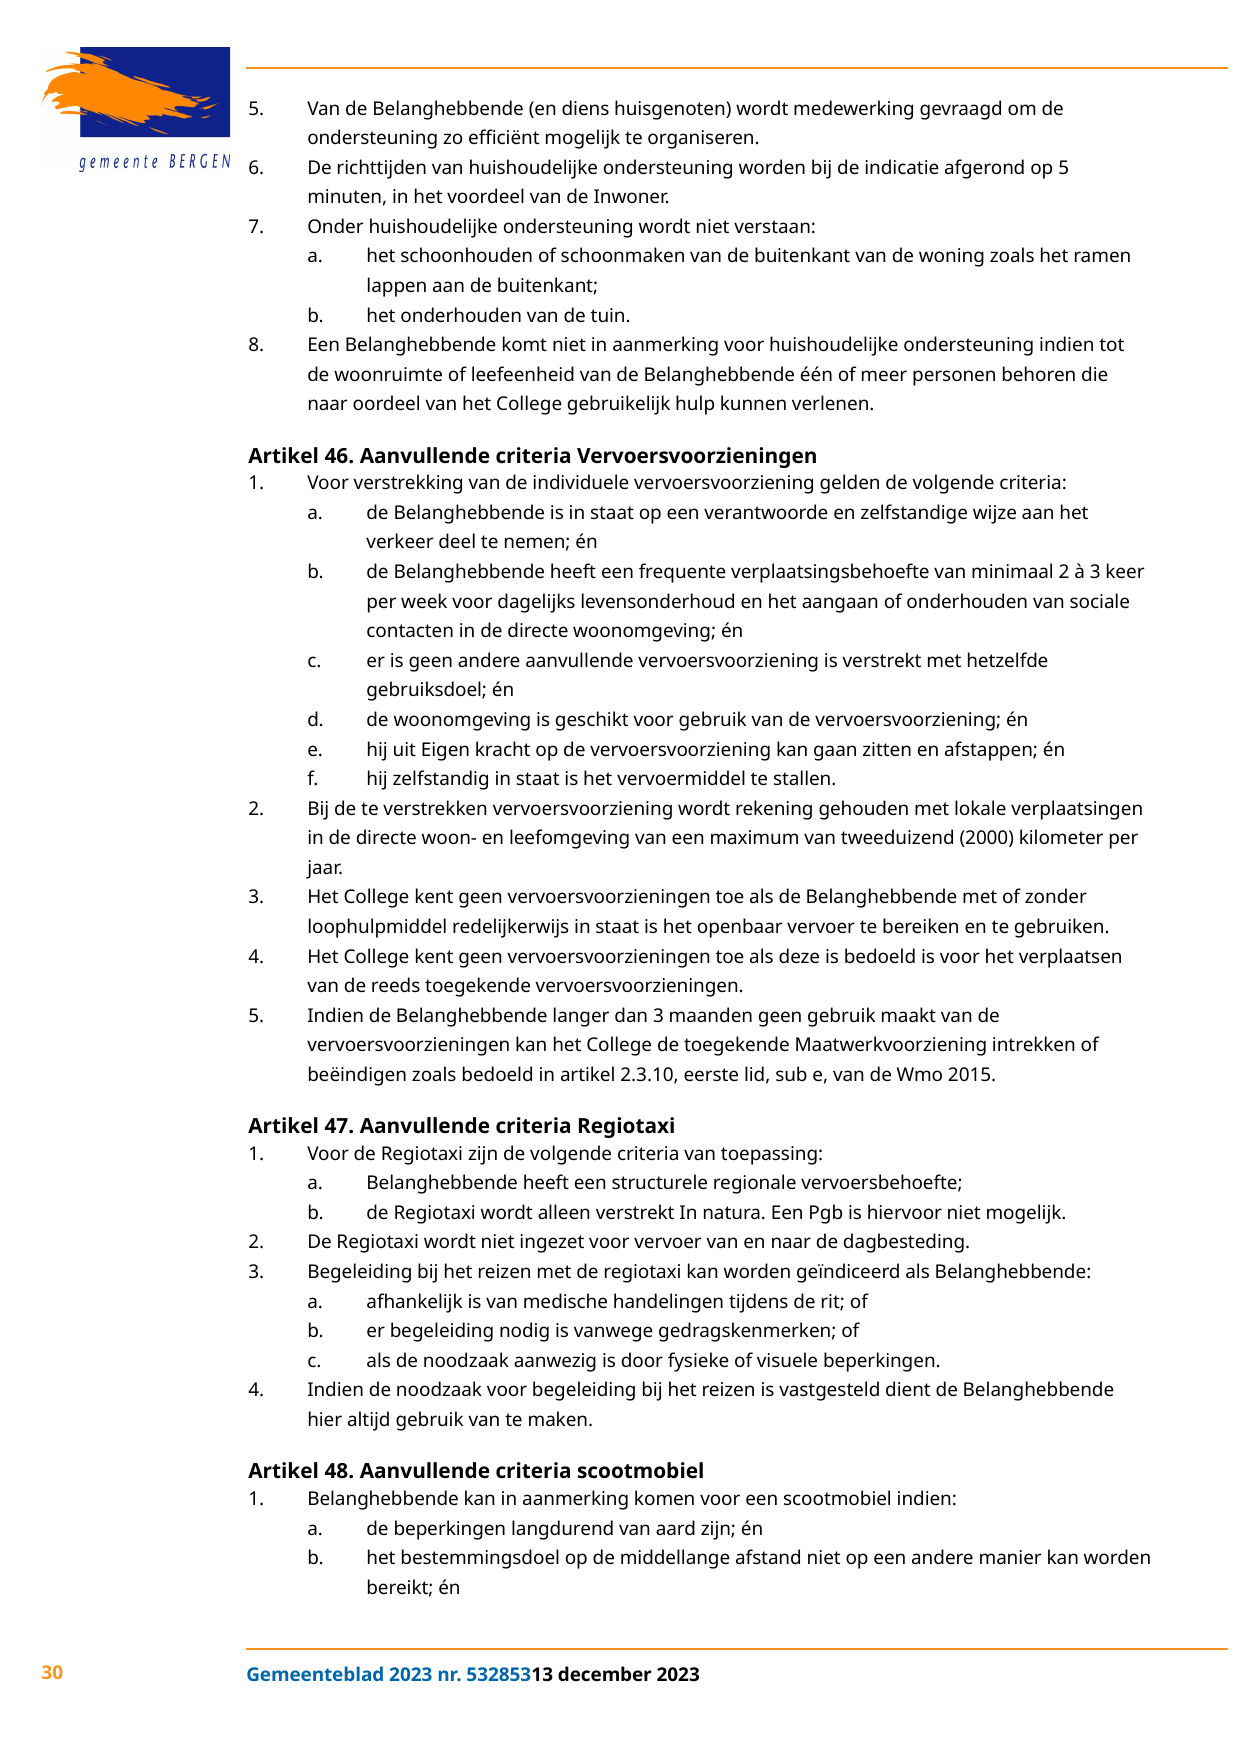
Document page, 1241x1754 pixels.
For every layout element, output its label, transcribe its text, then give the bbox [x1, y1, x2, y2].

list Een Belanghebbende komt niet in aanmerking voor huishoudelijke ondersteuning indien tot de woonruimte of leefeenheid van de Belanghebbende één of meer personen behoren die naar oordeel van het College gebruikelijk hulp kunnen verlenen. [248, 331, 1152, 416]
list Het College kent geen vervoersvoorzieningen toe als deze is bedoeld is voor het verplaatsen van de reeds toegekende vervoersvoorzieningen. [248, 943, 1152, 998]
list Het College kent geen vervoersvoorzieningen toe als de Belanghebbende met of zonder loophulpmiddel redelijkerwijs in staat is het openbaar vervoer te bereiken en te gebruiken. [248, 884, 1152, 939]
text Artikel 48. Aanvullende criteria scootmobiel [248, 1457, 1152, 1485]
list er begeleiding nodig is vanwege gedragskenmerken; of [307, 1317, 1152, 1343]
list De Regiotaxi wordt niet ingezet voor vervoer van en naar de dagbesteding. [248, 1229, 1152, 1254]
picture [41, 47, 231, 172]
list hij zelfstandig in staat is het vervoermiddel te stallen. [307, 765, 1152, 791]
list de Belanghebbende heeft een frequente verplaatsingsbehoefte van minimaal 2 à 3 keer per week voor dagelijks levensonderhoud en het aangaan of onderhouden van sociale contacten in de directe woonomgeving; én [307, 558, 1152, 643]
list er is geen andere aanvullende vervoersvoorziening is verstrekt met hetzelfde gebruiksdoel; én [307, 647, 1152, 702]
list Voor verstrekking van de individuele vervoersvoorziening gelden de volgende criteria: [248, 469, 1152, 495]
list het onderhouden van de tuin. [307, 302, 1152, 328]
list Voor de Regiotaxi zijn de volgende criteria van toepassing: [248, 1140, 1152, 1166]
text Artikel 47. Aanvullende criteria Regiotaxi [248, 1112, 1152, 1140]
list de beperkingen langdurend van aard zijn; én [307, 1515, 1152, 1540]
list de Regiotaxi wordt alleen verstrekt In natura. Een Pgb is hiervoor niet mogelijk. [307, 1199, 1152, 1225]
list Begeleiding bij het reizen met de regiotaxi kan worden geïndiceerd als Belanghebbende: [248, 1258, 1152, 1284]
list Van de Belanghebbende (en diens huisgenoten) wordt medewerking gevraagd om de ondersteuning zo efficiënt mogelijk te organiseren. [248, 95, 1152, 150]
list Bij de te verstrekken vervoersvoorziening wordt rekening gehouden met lokale verplaatsingen in de directe woon- en leefomgeving van een maximum van tweeduizend (2000) kilometer per jaar. [248, 795, 1152, 880]
list het schoonhouden of schoonmaken van de buitenkant van de woning zoals het ramen lappen aan de buitenkant; [307, 243, 1152, 298]
list Indien de Belanghebbende langer dan 3 maanden geen gebruik maakt van de vervoersvoorzieningen kan het College de toegekende Maatwerkvoorziening intrekken of beëindigen zoals bedoeld in artikel 2.3.10, eerste lid, sub e, van de Wmo 2015. [248, 1002, 1152, 1087]
list Belanghebbende kan in aanmerking komen voor een scootmobiel indien: [248, 1485, 1152, 1511]
list Indien de noodzaak voor begeleiding bij het reizen is vastgesteld dient de Belanghebbende hier altijd gebruik van te maken. [248, 1377, 1152, 1432]
text Artikel 46. Aanvullende criteria Vervoersvoorzieningen [248, 441, 1152, 469]
list de Belanghebbende is in staat op een verantwoorde en zelfstandige wijze aan het verkeer deel te nemen; én [307, 499, 1152, 554]
list het bestemmingsdoel op de middellange afstand niet op een andere manier kan worden bereikt; én [307, 1544, 1152, 1599]
list afhankelijk is van medische handelingen tijdens de rit; of [307, 1288, 1152, 1314]
list De richttijden van huishoudelijke ondersteuning worden bij de indicatie afgerond op 5 minuten, in het voordeel van de Inwoner. [248, 154, 1152, 209]
list Belanghebbende heeft een structurele regionale vervoersbehoefte; [307, 1169, 1152, 1195]
list hij uit Eigen kracht op de vervoersvoorziening kan gaan zitten en afstappen; én [307, 736, 1152, 761]
list de woonomgeving is geschikt voor gebruik van de vervoersvoorziening; én [307, 706, 1152, 732]
list als de noodzaak aanwezig is door fysieke of visuele beperkingen. [307, 1347, 1152, 1373]
list Onder huishoudelijke ondersteuning wordt niet verstaan: [248, 213, 1152, 239]
